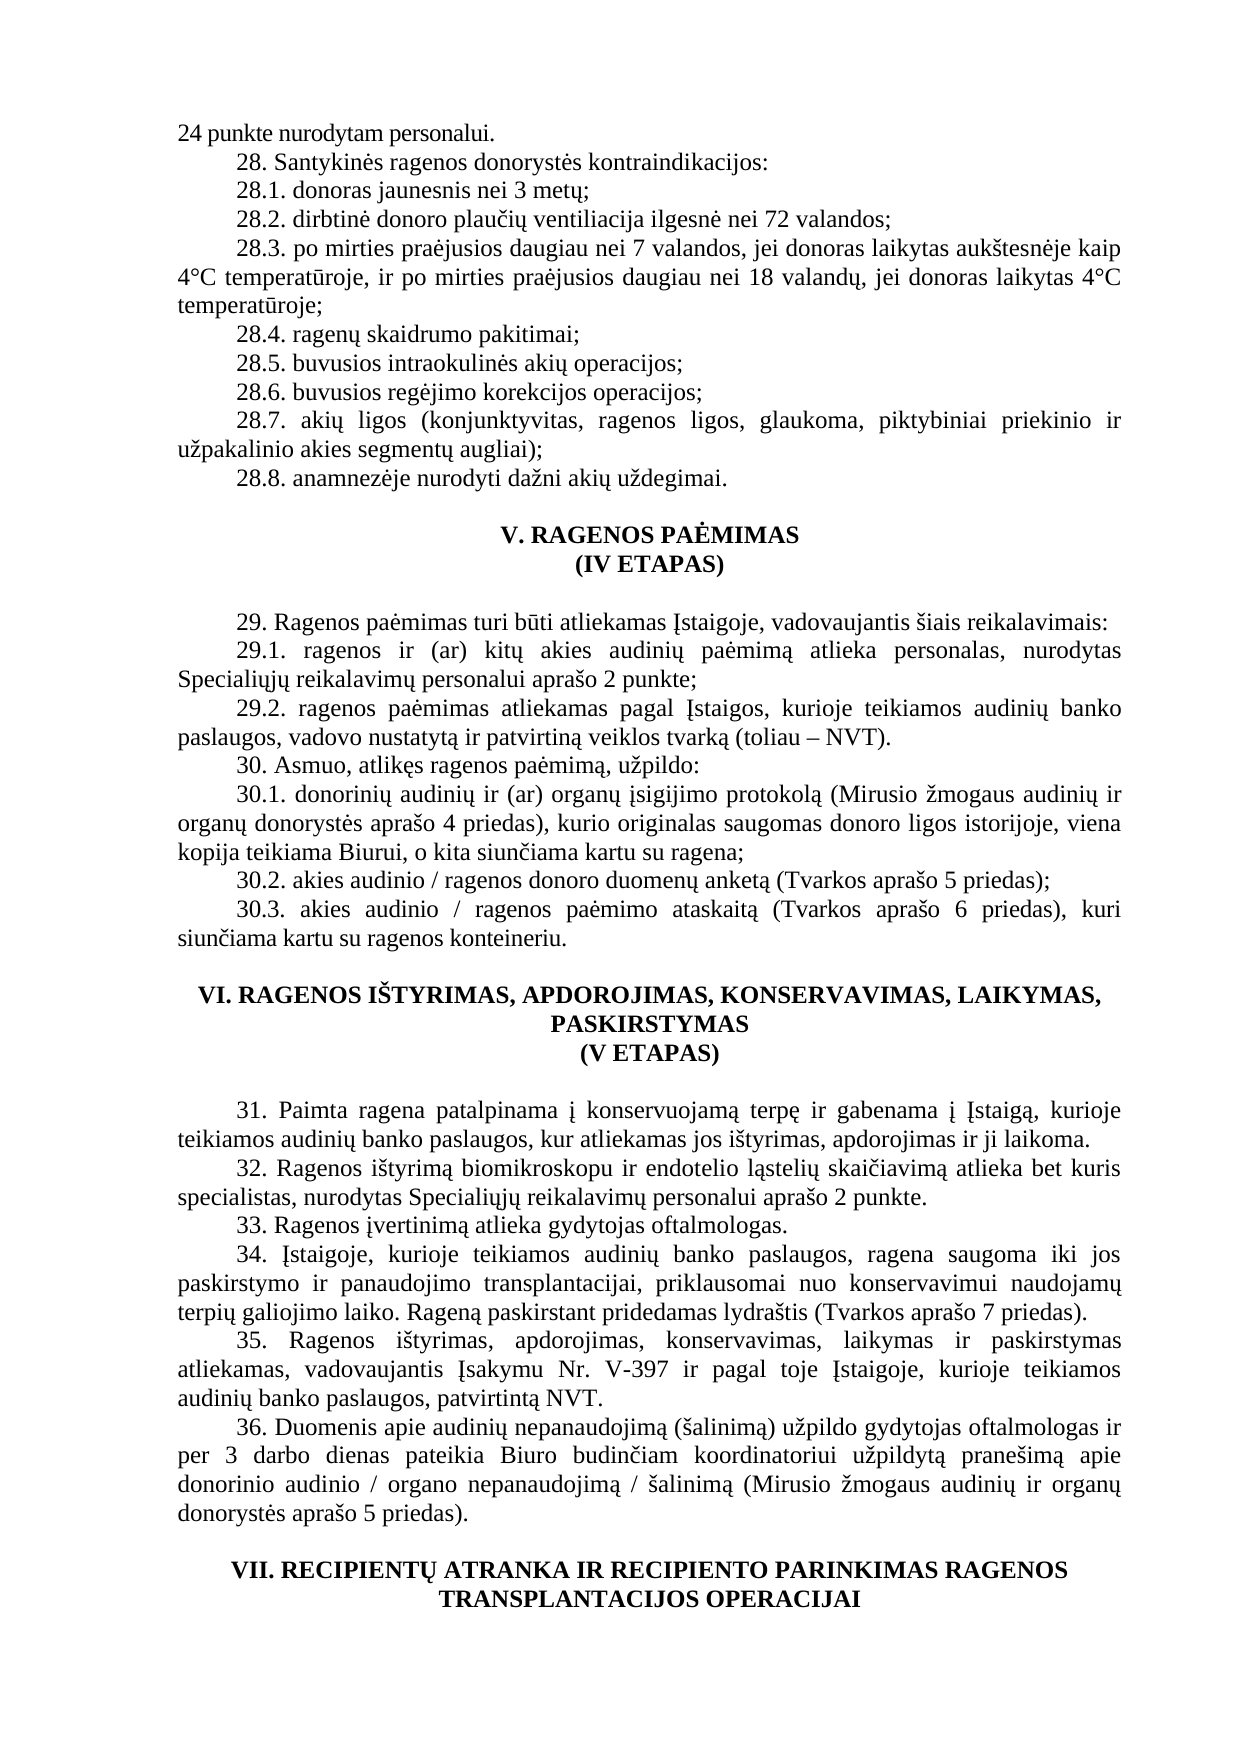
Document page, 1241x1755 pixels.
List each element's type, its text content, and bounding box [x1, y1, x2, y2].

text VII. RECIPIENTŲ ATRANKA IR RECIPIENTO PARINKIMAS RAGENOS TRANSPLANTACIJOS OPERACIJAI [177, 1556, 1122, 1613]
text 31. Paimta ragena patalpinama į konservuojamą terpę ir gabenama į Įstaigą, kurioje teikiamos audinių banko paslaugos, kur atliekamas jos ištyrimas, apdorojimas ir ji laikoma. [177, 1096, 1122, 1153]
text 30.3. akies audinio / ragenos paėmimo ataskaitą (Tvarkos aprašo 6 priedas), kuri siunčiama kartu su ragenos konteineriu. [177, 894, 1122, 952]
text 33. Ragenos įvertinimą atlieka gydytojas oftalmologas. [177, 1211, 1122, 1239]
text 30.2. akies audinio / ragenos donoro duomenų anketą (Tvarkos aprašo 5 priedas); [177, 866, 1122, 894]
text 28. Santykinės ragenos donorystės kontraindikacijos: [177, 147, 1122, 176]
text (V ETAPAS) [177, 1038, 1122, 1067]
text 30.1. donorinių audinių ir (ar) organų įsigijimo protokolą (Mirusio žmogaus audinių ir organų donorystės aprašo 4 priedas), kurio originalas saugomas donoro ligos istorijoje, viena kopija teikiama Biurui, o kita siunčiama kartu su ragena; [177, 779, 1122, 866]
text 29.1. ragenos ir (ar) kitų akies audinių paėmimą atlieka personalas, nurodytas Specialiųjų reikalavimų personalui aprašo 2 punkte; [177, 636, 1122, 693]
text 28.8. anamnezėje nurodyti dažni akių uždegimai. [177, 463, 1122, 492]
text 28.6. buvusios regėjimo korekcijos operacijos; [177, 377, 1122, 406]
text 35. Ragenos ištyrimas, apdorojimas, konservavimas, laikymas ir paskirstymas atliekamas, vadovaujantis Įsakymu Nr. V-397 ir pagal toje Įstaigoje, kurioje teikiamos audinių banko paslaugos, patvirtintą NVT. [177, 1326, 1122, 1412]
text V. RagenOS PAĖMIMAS [177, 521, 1122, 549]
text (IV etapas) [177, 549, 1122, 578]
text 32. Ragenos ištyrimą biomikroskopu ir endotelio ląstelių skaičiavimą atlieka bet kuris specialistas, nurodytas Specialiųjų reikalavimų personalui aprašo 2 punkte. [177, 1153, 1122, 1211]
text 28.2. dirbtinė donoro plaučių ventiliacija ilgesnė nei 72 valandos; [177, 204, 1122, 233]
text 28.3. po mirties praėjusios daugiau nei 7 valandos, jei donoras laikytas aukštesnėje kaip 4°C temperatūroje, ir po mirties praėjusios daugiau nei 18 valandų, jei donoras laikytas 4°C temperatūroje; [177, 233, 1122, 319]
text 29. Ragenos paėmimas turi būti atliekamas Įstaigoje, vadovaujantis šiais reikalavimais: [177, 607, 1122, 636]
text 34. Įstaigoje, kurioje teikiamos audinių banko paslaugos, ragena saugoma iki jos paskirstymo ir panaudojimo transplantacijai, priklausomai nuo konservavimui naudojamų terpių galiojimo laiko. Rageną paskirstant pridedamas lydraštis (Tvarkos aprašo 7 priedas). [177, 1239, 1122, 1326]
text 24 punkte nurodytam personalui. [177, 118, 1122, 147]
text 28.5. buvusios intraokulinės akių operacijos; [177, 348, 1122, 377]
text 28.1. donoras jaunesnis nei 3 metų; [177, 176, 1122, 204]
text 30. Asmuo, atlikęs ragenos paėmimą, užpildo: [177, 751, 1122, 779]
text 28.4. ragenų skaidrumo pakitimai; [177, 319, 1122, 348]
text 36. Duomenis apie audinių nepanaudojimą (šalinimą) užpildo gydytojas oftalmologas ir per 3 darbo dienas pateikia Biuro budinčiam koordinatoriui užpildytą pranešimą apie donorinio audinio / organo nepanaudojimą / šalinimą (Mirusio žmogaus audinių ir organų donorystės aprašo 5 priedas). [177, 1412, 1122, 1527]
text VI. RAGENOS IŠTYRIMAS, APDOROJIMAS, KONSERVAVIMAS, LAIKYMAS, PASKIRSTYMAS [177, 981, 1122, 1038]
text 28.7. akių ligos (konjunktyvitas, ragenos ligos, glaukoma, piktybiniai priekinio ir užpakalinio akies segmentų augliai); [177, 406, 1122, 463]
text 29.2. ragenos paėmimas atliekamas pagal Įstaigos, kurioje teikiamos audinių banko paslaugos, vadovo nustatytą ir patvirtiną veiklos tvarką (toliau – NVT). [177, 693, 1122, 751]
